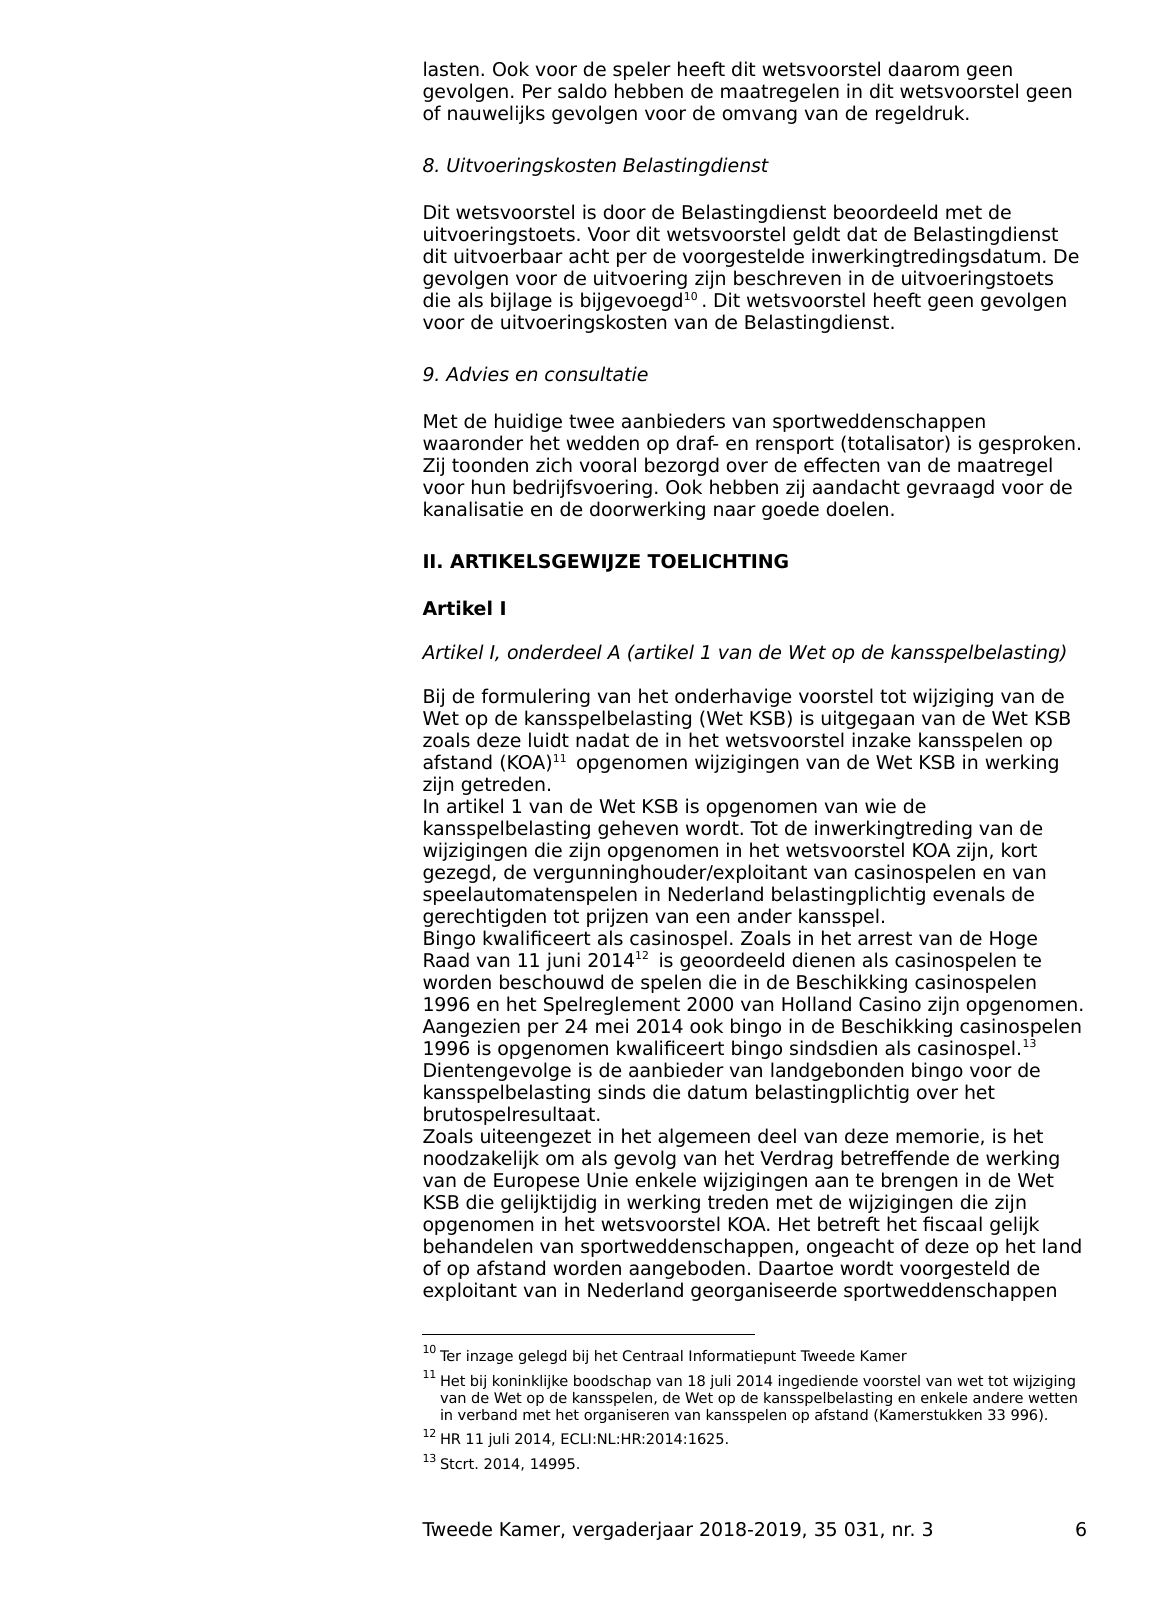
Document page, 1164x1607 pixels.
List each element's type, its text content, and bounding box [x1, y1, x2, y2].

subtitle Artikel I, onderdeel A (artikel 1 van de Wet op de kansspelbelasting) [422, 642, 1087, 664]
subtitle 8. Uitvoeringskosten Belastingdienst [422, 155, 1087, 177]
subtitle 9. Advies en consultatie [422, 364, 1087, 386]
text Bij de formulering van het onderhavige voorstel tot wijziging van de Wet op de kansspelbelasting (Wet KSB) is uitgegaan van de Wet KSB zoals deze luidt nadat de in het wetsvoorstel inzake kansspelen op afstand (KOA) opgenomen wijzigingen van de Wet KSB in werking zijn getreden. [422, 686, 1087, 796]
text Met de huidige twee aanbieders van sportweddenschappen waaronder het wedden op draf- en rensport (totalisator) is gesproken. Zij toonden zich vooral bezorgd over de effecten van de maatregel voor hun bedrijfsvoering. Ook hebben zij aandacht gevraagd voor de kanalisatie en de doorwerking naar goede doelen. [422, 411, 1087, 521]
text HR 11 juli 2014, ECLI:NL:HR:2014:1625. [422, 1427, 1087, 1449]
text In artikel 1 van de Wet KSB is opgenomen van wie de kansspelbelasting geheven wordt. Tot de inwerkingtreding van de wijzigingen die zijn opgenomen in het wetsvoorstel KOA zijn, kort gezegd, de vergunninghouder/exploitant van casinospelen en van speelautomatenspelen in Nederland belastingplichtig evenals de gerechtigden tot prijzen van een ander kansspel. [422, 796, 1087, 928]
subtitle Artikel I [422, 598, 1087, 620]
text lasten. Ook voor de speler heeft dit wetsvoorstel daarom geen gevolgen. Per saldo hebben de maatregelen in dit wetsvoorstel geen of nauwelijks gevolgen voor de omvang van de regeldruk. [422, 59, 1087, 125]
subtitle II. ARTIKELSGEWIJZE TOELICHTING [422, 551, 1087, 573]
text Bingo kwalificeert als casinospel. Zoals in het arrest van de Hoge Raad van 11 juni 2014 is geoordeeld dienen als casinospelen te worden beschouwd de spelen die in de Beschikking casinospelen 1996 en het Spelreglement 2000 van Holland Casino zijn opgenomen. Aangezien per 24 mei 2014 ook bingo in de Beschikking casinospelen 1996 is opgenomen kwalificeert bingo sindsdien als casinospel. Dientengevolge is de aanbieder van landgebonden bingo voor de kansspelbelasting sinds die datum belastingplichtig over het brutospelresultaat. [422, 928, 1087, 1126]
text Dit wetsvoorstel is door de Belastingdienst beoordeeld met de uitvoeringstoets. Voor dit wetsvoorstel geldt dat de Belastingdienst dit uitvoerbaar acht per de voorgestelde inwerkingtredingsdatum. De gevolgen voor de uitvoering zijn beschreven in de uitvoeringstoets die als bijlage is bijgevoegd. Dit wetsvoorstel heeft geen gevolgen voor de uitvoeringskosten van de Belastingdienst. [422, 202, 1087, 334]
text Het bij koninklijke boodschap van 18 juli 2014 ingediende voorstel van wet tot wijziging van de Wet op de kansspelen, de Wet op de kansspelbelasting en enkele andere wetten in verband met het organiseren van kansspelen op afstand (Kamerstukken 33 996). [422, 1368, 1087, 1424]
text Stcrt. 2014, 14995. [422, 1452, 1087, 1474]
text Ter inzage gelegd bij het Centraal Informatiepunt Tweede Kamer [422, 1343, 1087, 1366]
text Zoals uiteengezet in het algemeen deel van deze memorie, is het noodzakelijk om als gevolg van het Verdrag betreffende de werking van de Europese Unie enkele wijzigingen aan te brengen in de Wet KSB die gelijktijdig in werking treden met de wijzigingen die zijn opgenomen in het wetsvoorstel KOA. Het betreft het fiscaal gelijk behandelen van sportweddenschappen, ongeacht of deze op het land of op afstand worden aangeboden. Daartoe wordt voorgesteld de exploitant van in Nederland georganiseerde sportweddenschappen [422, 1126, 1087, 1301]
